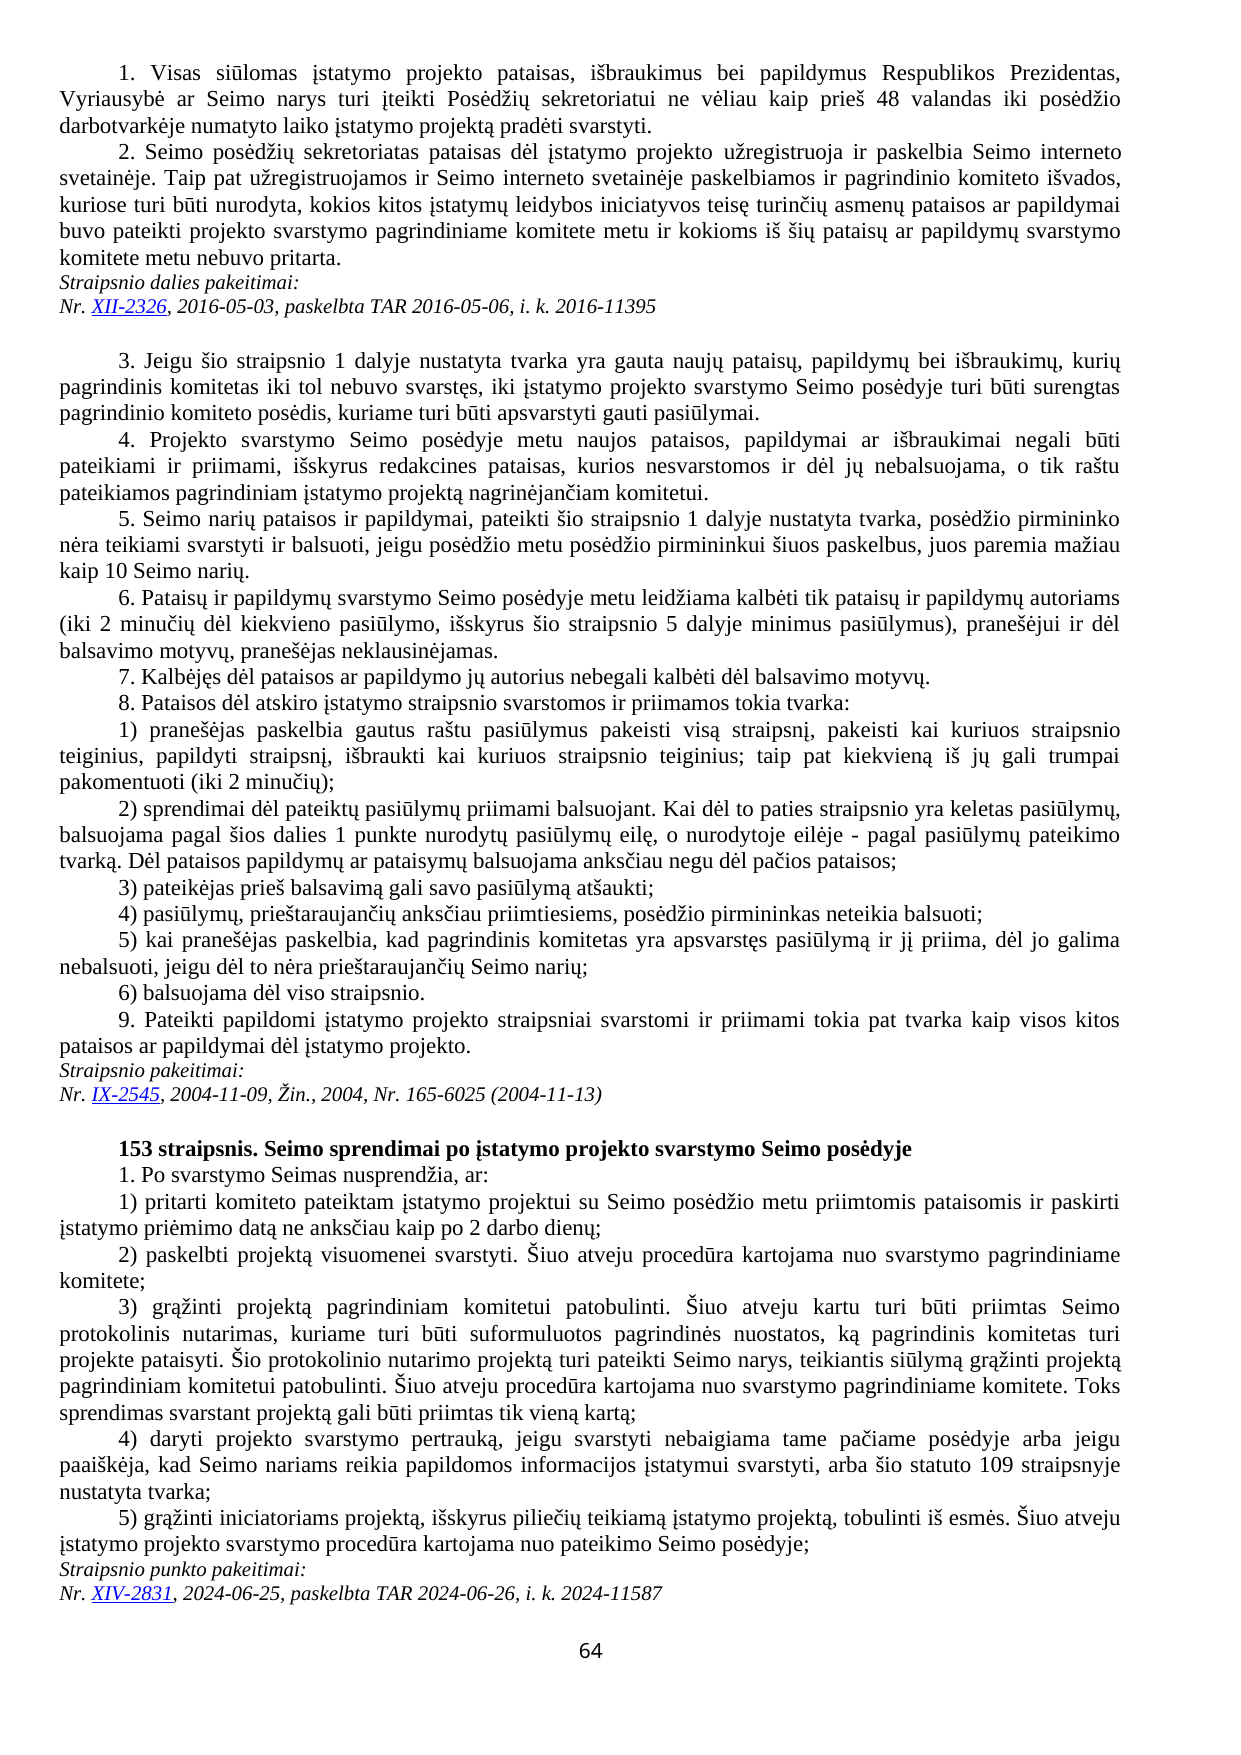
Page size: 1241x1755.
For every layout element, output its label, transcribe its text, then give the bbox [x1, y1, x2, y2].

text 9. Pateikti papildomi įstatymo projekto straipsniai svarstomi ir priimami tokia pat tvarka kaip visos kitos pataisos ar papildymai dėl įstatymo projekto. [59, 1006, 1122, 1058]
text 153 straipsnis. Seimo sprendimai po įstatymo projekto svarstymo Seimo posėdyje [59, 1135, 1122, 1162]
text 6. Pataisų ir papildymų svarstymo Seimo posėdyje metu leidžiama kalbėti tik pataisų ir papildymų autoriams (iki 2 minučių dėl kiekvieno pasiūlymo, išskyrus šio straipsnio 5 dalyje minimus pasiūlymus), pranešėjui ir dėl balsavimo motyvų, pranešėjas neklausinėjamas. [59, 584, 1122, 663]
text 6) balsuojama dėl viso straipsnio. [59, 979, 1122, 1006]
text Nr. IX-2545, 2004-11-09, Žin., 2004, Nr. 165-6025 (2004-11-13) [59, 1082, 1122, 1106]
text 4. Projekto svarstymo Seimo posėdyje metu naujos pataisos, papildymai ar išbraukimai negali būti pateikiami ir priimami, išskyrus redakcines pataisas, kurios nesvarstomos ir dėl jų nebalsuojama, o tik raštu pateikiamos pagrindiniam įstatymo projektą nagrinėjančiam komitetui. [59, 426, 1122, 505]
text 1. Po svarstymo Seimas nusprendžia, ar: [59, 1162, 1122, 1188]
text 8. Pataisos dėl atskiro įstatymo straipsnio svarstomos ir priimamos tokia tvarka: [59, 689, 1122, 716]
text 2) paskelbti projektą visuomenei svarstyti. Šiuo atveju procedūra kartojama nuo svarstymo pagrindiniame komitete; [59, 1241, 1122, 1293]
text 7. Kalbėjęs dėl pataisos ar papildymo jų autorius nebegali kalbėti dėl balsavimo motyvų. [59, 663, 1122, 689]
text Nr. XII-2326, 2016-05-03, paskelbta TAR 2016-05-06, i. k. 2016-11395 [59, 294, 1122, 318]
text 3. Jeigu šio straipsnio 1 dalyje nustatyta tvarka yra gauta naujų pataisų, papildymų bei išbraukimų, kurių pagrindinis komitetas iki tol nebuvo svarstęs, iki įstatymo projekto svarstymo Seimo posėdyje turi būti surengtas pagrindinio komiteto posėdis, kuriame turi būti apsvarstyti gauti pasiūlymai. [59, 347, 1122, 426]
text 2. Seimo posėdžių sekretoriatas pataisas dėl įstatymo projekto užregistruoja ir paskelbia Seimo interneto svetainėje. Taip pat užregistruojamos ir Seimo interneto svetainėje paskelbiamos ir pagrindinio komiteto išvados, kuriose turi būti nurodyta, kokios kitos įstatymų leidybos iniciatyvos teisę turinčių asmenų pataisos ar papildymai buvo pateikti projekto svarstymo pagrindiniame komitete metu ir kokioms iš šių pataisų ar papildymų svarstymo komitete metu nebuvo pritarta. [59, 138, 1122, 270]
text 5. Seimo narių pataisos ir papildymai, pateikti šio straipsnio 1 dalyje nustatyta tvarka, posėdžio pirmininko nėra teikiami svarstyti ir balsuoti, jeigu posėdžio metu posėdžio pirmininkui šiuos paskelbus, juos paremia mažiau kaip 10 Seimo narių. [59, 505, 1122, 584]
text 1) pranešėjas paskelbia gautus raštu pasiūlymus pakeisti visą straipsnį, pakeisti kai kuriuos straipsnio teiginius, papildyti straipsnį, išbraukti kai kuriuos straipsnio teiginius; taip pat kiekvieną iš jų gali trumpai pakomentuoti (iki 2 minučių); [59, 716, 1122, 795]
text Nr. XIV-2831, 2024-06-25, paskelbta TAR 2024-06-26, i. k. 2024-11587 [59, 1581, 1122, 1605]
text 1) pritarti komiteto pateiktam įstatymo projektui su Seimo posėdžio metu priimtomis pataisomis ir paskirti įstatymo priėmimo datą ne anksčiau kaip po 2 darbo dienų; [59, 1188, 1122, 1241]
text 4) pasiūlymų, prieštaraujančių anksčiau priimtiesiems, posėdžio pirmininkas neteikia balsuoti; [59, 900, 1122, 927]
text Straipsnio dalies pakeitimai: [59, 270, 1122, 294]
text Straipsnio punkto pakeitimai: [59, 1557, 1122, 1581]
text 2) sprendimai dėl pateiktų pasiūlymų priimami balsuojant. Kai dėl to paties straipsnio yra keletas pasiūlymų, balsuojama pagal šios dalies 1 punkte nurodytų pasiūlymų eilę, o nurodytoje eilėje - pagal pasiūlymų pateikimo tvarką. Dėl pataisos papildymų ar pataisymų balsuojama anksčiau negu dėl pačios pataisos; [59, 795, 1122, 874]
text 3) pateikėjas prieš balsavimą gali savo pasiūlymą atšaukti; [59, 874, 1122, 900]
text 4) daryti projekto svarstymo pertrauką, jeigu svarstyti nebaigiama tame pačiame posėdyje arba jeigu paaiškėja, kad Seimo nariams reikia papildomos informacijos įstatymui svarstyti, arba šio statuto 109 straipsnyje nustatyta tvarka; [59, 1425, 1122, 1504]
text Straipsnio pakeitimai: [59, 1058, 1122, 1082]
text 1. Visas siūlomas įstatymo projekto pataisas, išbraukimus bei papildymus Respublikos Prezidentas, Vyriausybė ar Seimo narys turi įteikti Posėdžių sekretoriatui ne vėliau kaip prieš 48 valandas iki posėdžio darbotvarkėje numatyto laiko įstatymo projektą pradėti svarstyti. [59, 59, 1122, 138]
text 3) grąžinti projektą pagrindiniam komitetui patobulinti. Šiuo atveju kartu turi būti priimtas Seimo protokolinis nutarimas, kuriame turi būti suformuluotos pagrindinės nuostatos, ką pagrindinis komitetas turi projekte pataisyti. Šio protokolinio nutarimo projektą turi pateikti Seimo narys, teikiantis siūlymą grąžinti projektą pagrindiniam komitetui patobulinti. Šiuo atveju procedūra kartojama nuo svarstymo pagrindiniame komitete. Toks sprendimas svarstant projektą gali būti priimtas tik vieną kartą; [59, 1293, 1122, 1425]
text 5) grąžinti iniciatoriams projektą, išskyrus piliečių teikiamą įstatymo projektą, tobulinti iš esmės. Šiuo atveju įstatymo projekto svarstymo procedūra kartojama nuo pateikimo Seimo posėdyje; [59, 1504, 1122, 1557]
text 5) kai pranešėjas paskelbia, kad pagrindinis komitetas yra apsvarstęs pasiūlymą ir jį priima, dėl jo galima nebalsuoti, jeigu dėl to nėra prieštaraujančių Seimo narių; [59, 927, 1122, 979]
